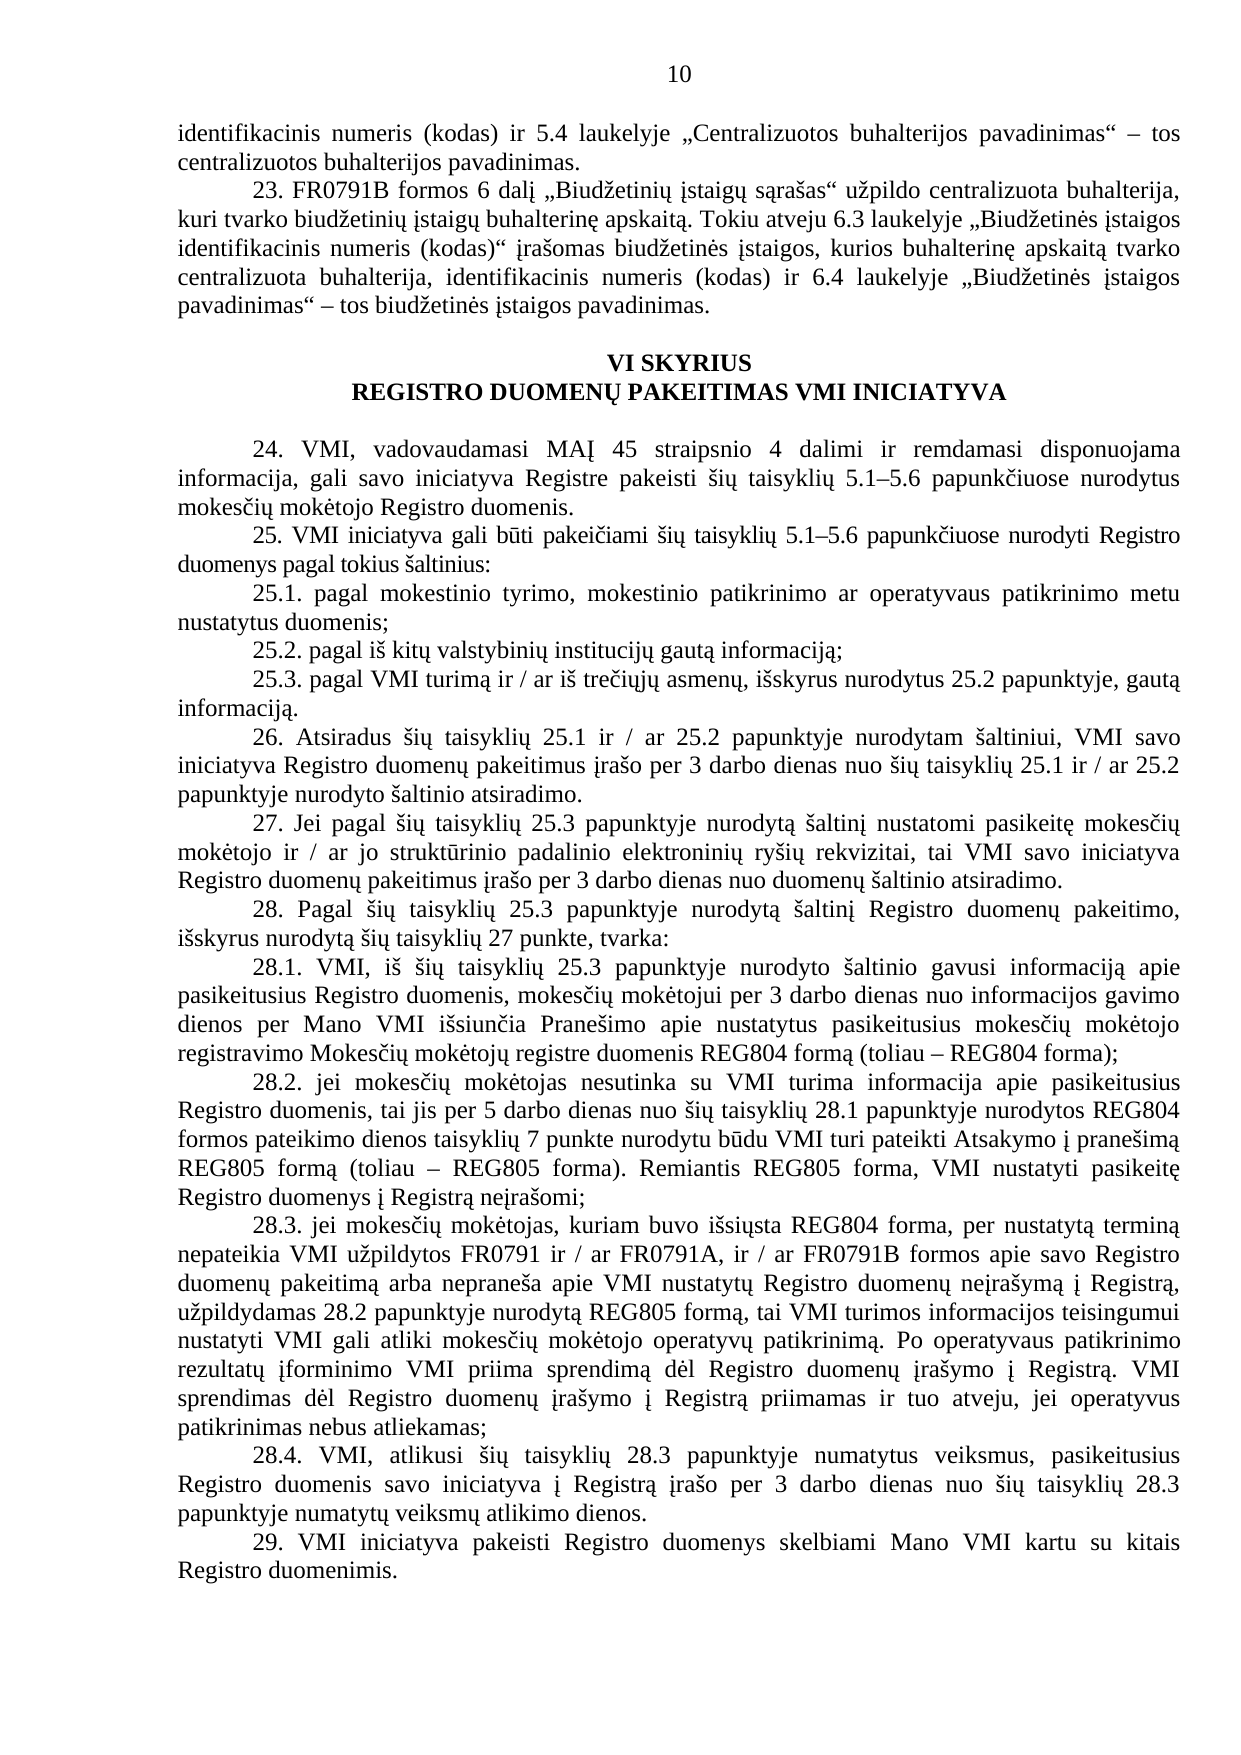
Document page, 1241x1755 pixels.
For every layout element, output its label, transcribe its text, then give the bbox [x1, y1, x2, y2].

text 29. VMI iniciatyva pakeisti Registro duomenys skelbiami Mano VMI kartu su kitais Registro duomenimis. [177, 1527, 1181, 1584]
text 25.1. pagal mokestinio tyrimo, mokestinio patikrinimo ar operatyvaus patikrinimo metu nustatytus duomenis; [177, 578, 1181, 636]
text 28. Pagal šių taisyklių 25.3 papunktyje nurodytą šaltinį Registro duomenų pakeitimo, išskyrus nurodytą šių taisyklių 27 punkte, tvarka: [177, 894, 1181, 952]
text identifikacinis numeris (kodas) ir 5.4 laukelyje „Centralizuotos buhalterijos pavadinimas“ – tos centralizuotos buhalterijos pavadinimas. [177, 118, 1181, 176]
text 25. VMI iniciatyva gali būti pakeičiami šių taisyklių 5.1–5.6 papunkčiuose nurodyti Registro duomenys pagal tokius šaltinius: [177, 521, 1181, 578]
text 28.4. VMI, atlikusi šių taisyklių 28.3 papunktyje numatytus veiksmus, pasikeitusius Registro duomenis savo iniciatyva į Registrą įrašo per 3 darbo dienas nuo šių taisyklių 28.3 papunktyje numatytų veiksmų atlikimo dienos. [177, 1441, 1181, 1527]
text 26. Atsiradus šių taisyklių 25.1 ir / ar 25.2 papunktyje nurodytam šaltiniui, VMI savo iniciatyva Registro duomenų pakeitimus įrašo per 3 darbo dienas nuo šių taisyklių 25.1 ir / ar 25.2 papunktyje nurodyto šaltinio atsiradimo. [177, 722, 1181, 808]
text REGISTRO DUOMENŲ PAKEITIMAS VMI INICIATYVA [177, 377, 1181, 406]
text 28.1. VMI, iš šių taisyklių 25.3 papunktyje nurodyto šaltinio gavusi informaciją apie pasikeitusius Registro duomenis, mokesčių mokėtojui per 3 darbo dienas nuo informacijos gavimo dienos per Mano VMI išsiunčia Pranešimo apie nustatytus pasikeitusius mokesčių mokėtojo registravimo Mokesčių mokėtojų registre duomenis REG804 formą (toliau – REG804 forma); [177, 952, 1181, 1067]
text 28.2. jei mokesčių mokėtojas nesutinka su VMI turima informacija apie pasikeitusius Registro duomenis, tai jis per 5 darbo dienas nuo šių taisyklių 28.1 papunktyje nurodytos REG804 formos pateikimo dienos taisyklių 7 punkte nurodytu būdu VMI turi pateikti Atsakymo į pranešimą REG805 formą (toliau – REG805 forma). Remiantis REG805 forma, VMI nustatyti pasikeitę Registro duomenys į Registrą neįrašomi; [177, 1067, 1181, 1211]
text 27. Jei pagal šių taisyklių 25.3 papunktyje nurodytą šaltinį nustatomi pasikeitę mokesčių mokėtojo ir / ar jo struktūrinio padalinio elektroninių ryšių rekvizitai, tai VMI savo iniciatyva Registro duomenų pakeitimus įrašo per 3 darbo dienas nuo duomenų šaltinio atsiradimo. [177, 808, 1181, 894]
text 28.3. jei mokesčių mokėtojas, kuriam buvo išsiųsta REG804 forma, per nustatytą terminą nepateikia VMI užpildytos FR0791 ir / ar FR0791A, ir / ar FR0791B formos apie savo Registro duomenų pakeitimą arba nepraneša apie VMI nustatytų Registro duomenų neįrašymą į Registrą, užpildydamas 28.2 papunktyje nurodytą REG805 formą, tai VMI turimos informacijos teisingumui nustatyti VMI gali atliki mokesčių mokėtojo operatyvų patikrinimą. Po operatyvaus patikrinimo rezultatų įforminimo VMI priima sprendimą dėl Registro duomenų įrašymo į Registrą. VMI sprendimas dėl Registro duomenų įrašymo į Registrą priimamas ir tuo atveju, jei operatyvus patikrinimas nebus atliekamas; [177, 1211, 1181, 1441]
text 23. FR0791B formos 6 dalį „Biudžetinių įstaigų sąrašas“ užpildo centralizuota buhalterija, kuri tvarko biudžetinių įstaigų buhalterinę apskaitą. Tokiu atveju 6.3 laukelyje „Biudžetinės įstaigos identifikacinis numeris (kodas)“ įrašomas biudžetinės įstaigos, kurios buhalterinę apskaitą tvarko centralizuota buhalterija, identifikacinis numeris (kodas) ir 6.4 laukelyje „Biudžetinės įstaigos pavadinimas“ – tos biudžetinės įstaigos pavadinimas. [177, 176, 1181, 319]
text 24. VMI, vadovaudamasi MAĮ 45 straipsnio 4 dalimi ir remdamasi disponuojama informacija, gali savo iniciatyva Registre pakeisti šių taisyklių 5.1–5.6 papunkčiuose nurodytus mokesčių mokėtojo Registro duomenis. [177, 434, 1181, 521]
text VI SKYRIUS [177, 348, 1181, 377]
text 25.2. pagal iš kitų valstybinių institucijų gautą informaciją; [177, 636, 1181, 664]
text 25.3. pagal VMI turimą ir / ar iš trečiųjų asmenų, išskyrus nurodytus 25.2 papunktyje, gautą informaciją. [177, 664, 1181, 722]
